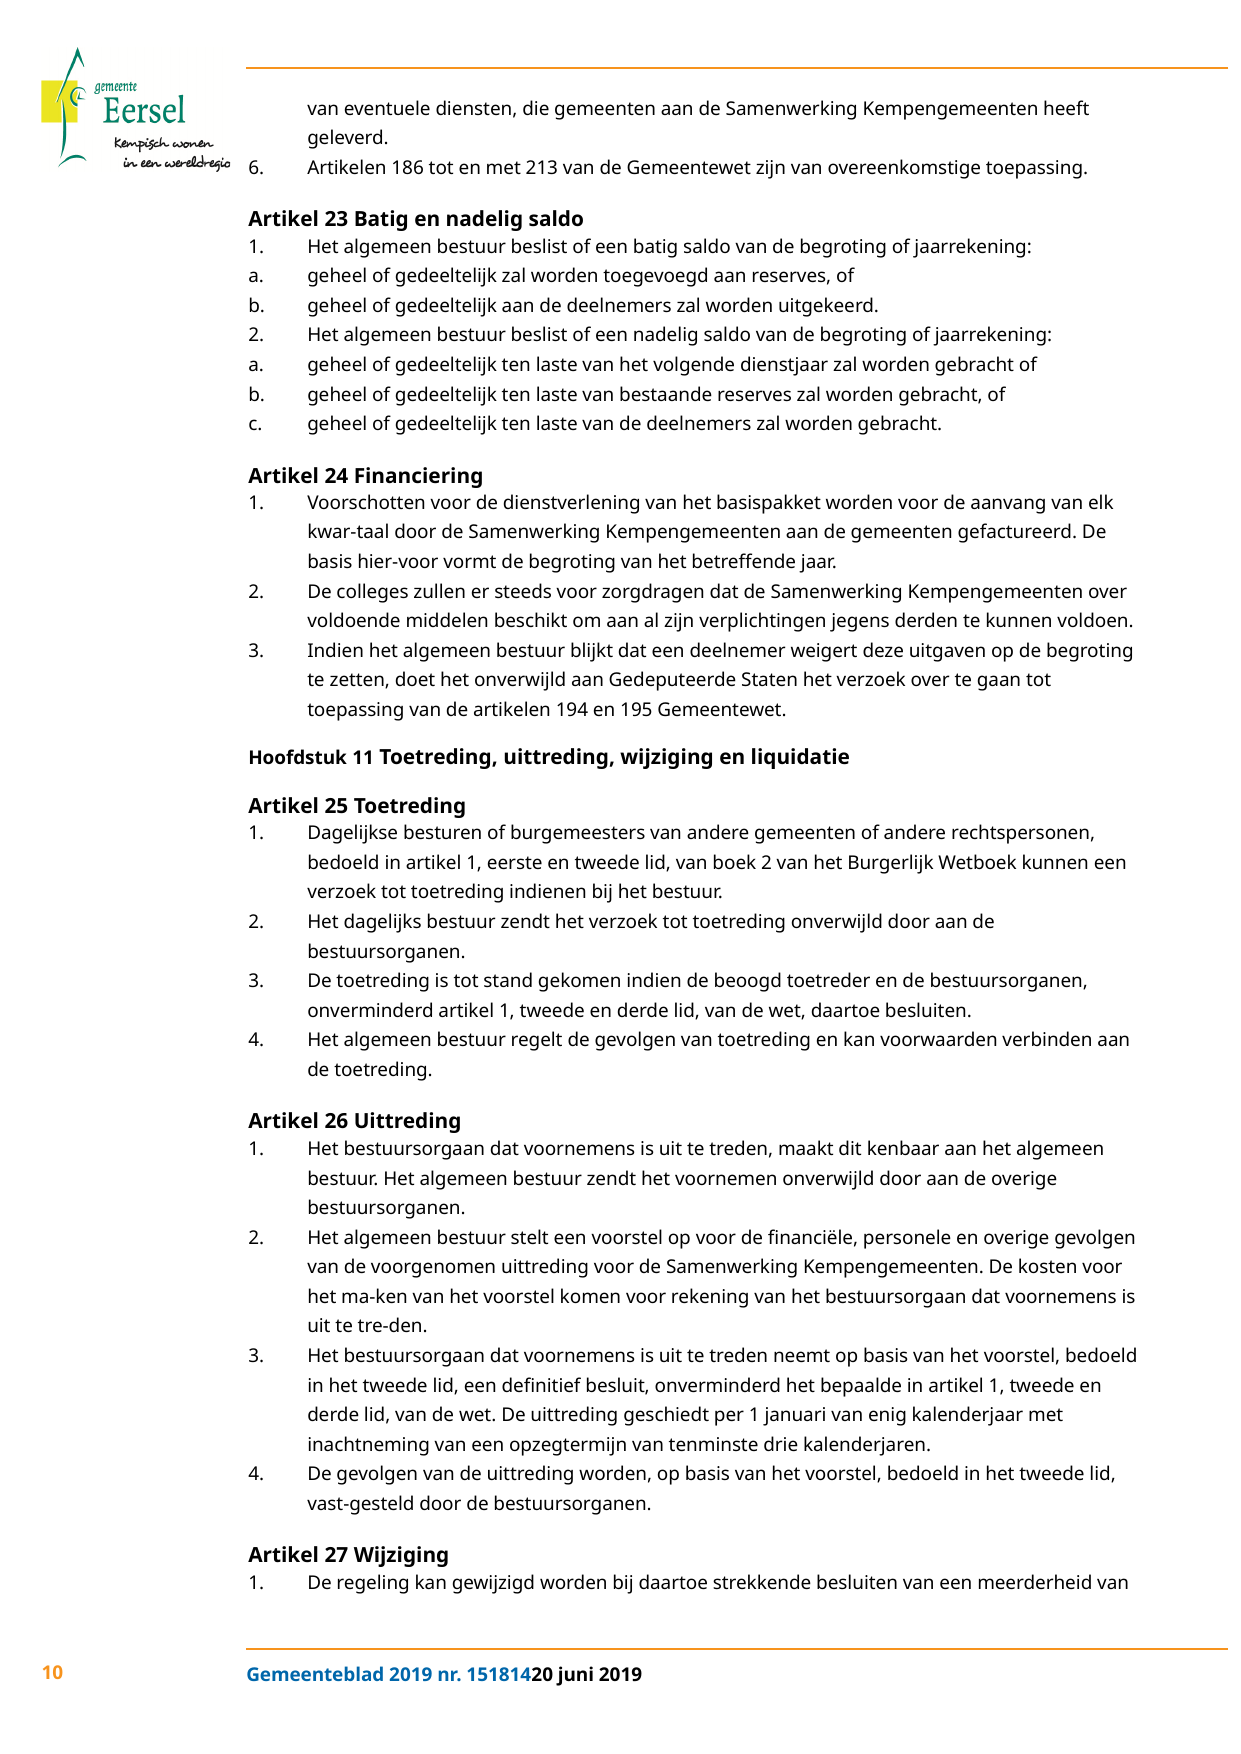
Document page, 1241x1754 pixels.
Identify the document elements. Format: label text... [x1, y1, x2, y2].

list Voorschotten voor de dienstverlening van het basispakket worden voor de aanvang van elk kwar-taal door de Samenwerking Kempengemeenten aan de gemeenten gefactureerd. De basis hier-voor vormt de begroting van het betreffende jaar. [248, 489, 1152, 574]
list geheel of gedeeltelijk ten laste van bestaande reserves zal worden gebracht, of [248, 381, 1152, 406]
list Het dagelijks bestuur zendt het verzoek tot toetreding onverwijld door aan de bestuursorganen. [248, 908, 1152, 964]
list Het bestuursorgaan dat voornemens is uit te treden neemt op basis van het voorstel, bedoeld in het tweede lid, een definitief besluit, onverminderd het bepaalde in artikel 1, tweede en derde lid, van de wet. De uittreding geschiedt per 1 januari van enig kalenderjaar met inachtneming van een opzegtermijn van tenminste drie kalenderjaren. [248, 1342, 1152, 1457]
list Het algemeen bestuur beslist of een nadelig saldo van de begroting of jaarrekening: [248, 322, 1152, 347]
picture [41, 47, 231, 172]
list geheel of gedeeltelijk ten laste van de deelnemers zal worden gebracht. [248, 410, 1152, 436]
text Artikel 26 Uittreding [248, 1107, 1152, 1135]
text Hoofdstuk 11 Toetreding, uittreding, wijziging en liquidatie [248, 742, 1152, 770]
list geheel of gedeeltelijk zal worden toegevoegd aan reserves, of [248, 262, 1152, 288]
list Het bestuursorgaan dat voornemens is uit te treden, maakt dit kenbaar aan het algemeen bestuur. Het algemeen bestuur zendt het voornemen onverwijld door aan de overige bestuursorganen. [248, 1135, 1152, 1220]
list Indien het algemeen bestuur blijkt dat een deelnemer weigert deze uitgaven op de begroting te zetten, doet het onverwijld aan Gedeputeerde Staten het verzoek over te gaan tot toepassing van de artikelen 194 en 195 Gemeentewet. [248, 637, 1152, 722]
list Het algemeen bestuur regelt de gevolgen van toetreding en kan voorwaarden verbinden aan de toetreding. [248, 1027, 1152, 1082]
list De gevolgen van de uittreding worden, op basis van het voorstel, bedoeld in het tweede lid, vast-gesteld door de bestuursorganen. [248, 1461, 1152, 1516]
list geheel of gedeeltelijk aan de deelnemers zal worden uitgekeerd. [248, 292, 1152, 318]
list De toetreding is tot stand gekomen indien de beoogd toetreder en de bestuursorganen, onverminderd artikel 1, tweede en derde lid, van de wet, daartoe besluiten. [248, 967, 1152, 1023]
list geheel of gedeeltelijk ten laste van het volgende dienstjaar zal worden gebracht of [248, 351, 1152, 377]
text Artikel 27 Wijziging [248, 1541, 1152, 1569]
list De colleges zullen er steeds voor zorgdragen dat de Samenwerking Kempengemeenten over voldoende middelen beschikt om aan al zijn verplichtingen jegens derden te kunnen voldoen. [248, 578, 1152, 633]
text Artikel 24 Financiering [248, 461, 1152, 489]
list Het algemeen bestuur beslist of een batig saldo van de begroting of jaarrekening: [248, 233, 1152, 258]
text Artikel 25 Toetreding [248, 791, 1152, 819]
list van eventuele diensten, die gemeenten aan de Samenwerking Kempengemeenten heeft geleverd. [248, 95, 1152, 150]
list Dagelijkse besturen of burgemeesters van andere gemeenten of andere rechtspersonen, bedoeld in artikel 1, eerste en tweede lid, van boek 2 van het Burgerlijk Wetboek kunnen een verzoek tot toetreding indienen bij het bestuur. [248, 819, 1152, 904]
list Artikelen 186 tot en met 213 van de Gemeentewet zijn van overeenkomstige toepassing. [248, 154, 1152, 180]
list Het algemeen bestuur stelt een voorstel op voor de financiële, personele en overige gevolgen van de voorgenomen uittreding voor de Samenwerking Kempengemeenten. De kosten voor het ma-ken van het voorstel komen voor rekening van het bestuursorgaan dat voornemens is uit te tre-den. [248, 1224, 1152, 1338]
list De regeling kan gewijzigd worden bij daartoe strekkende besluiten van een meerderheid van [248, 1569, 1152, 1595]
text Artikel 23 Batig en nadelig saldo [248, 204, 1152, 233]
